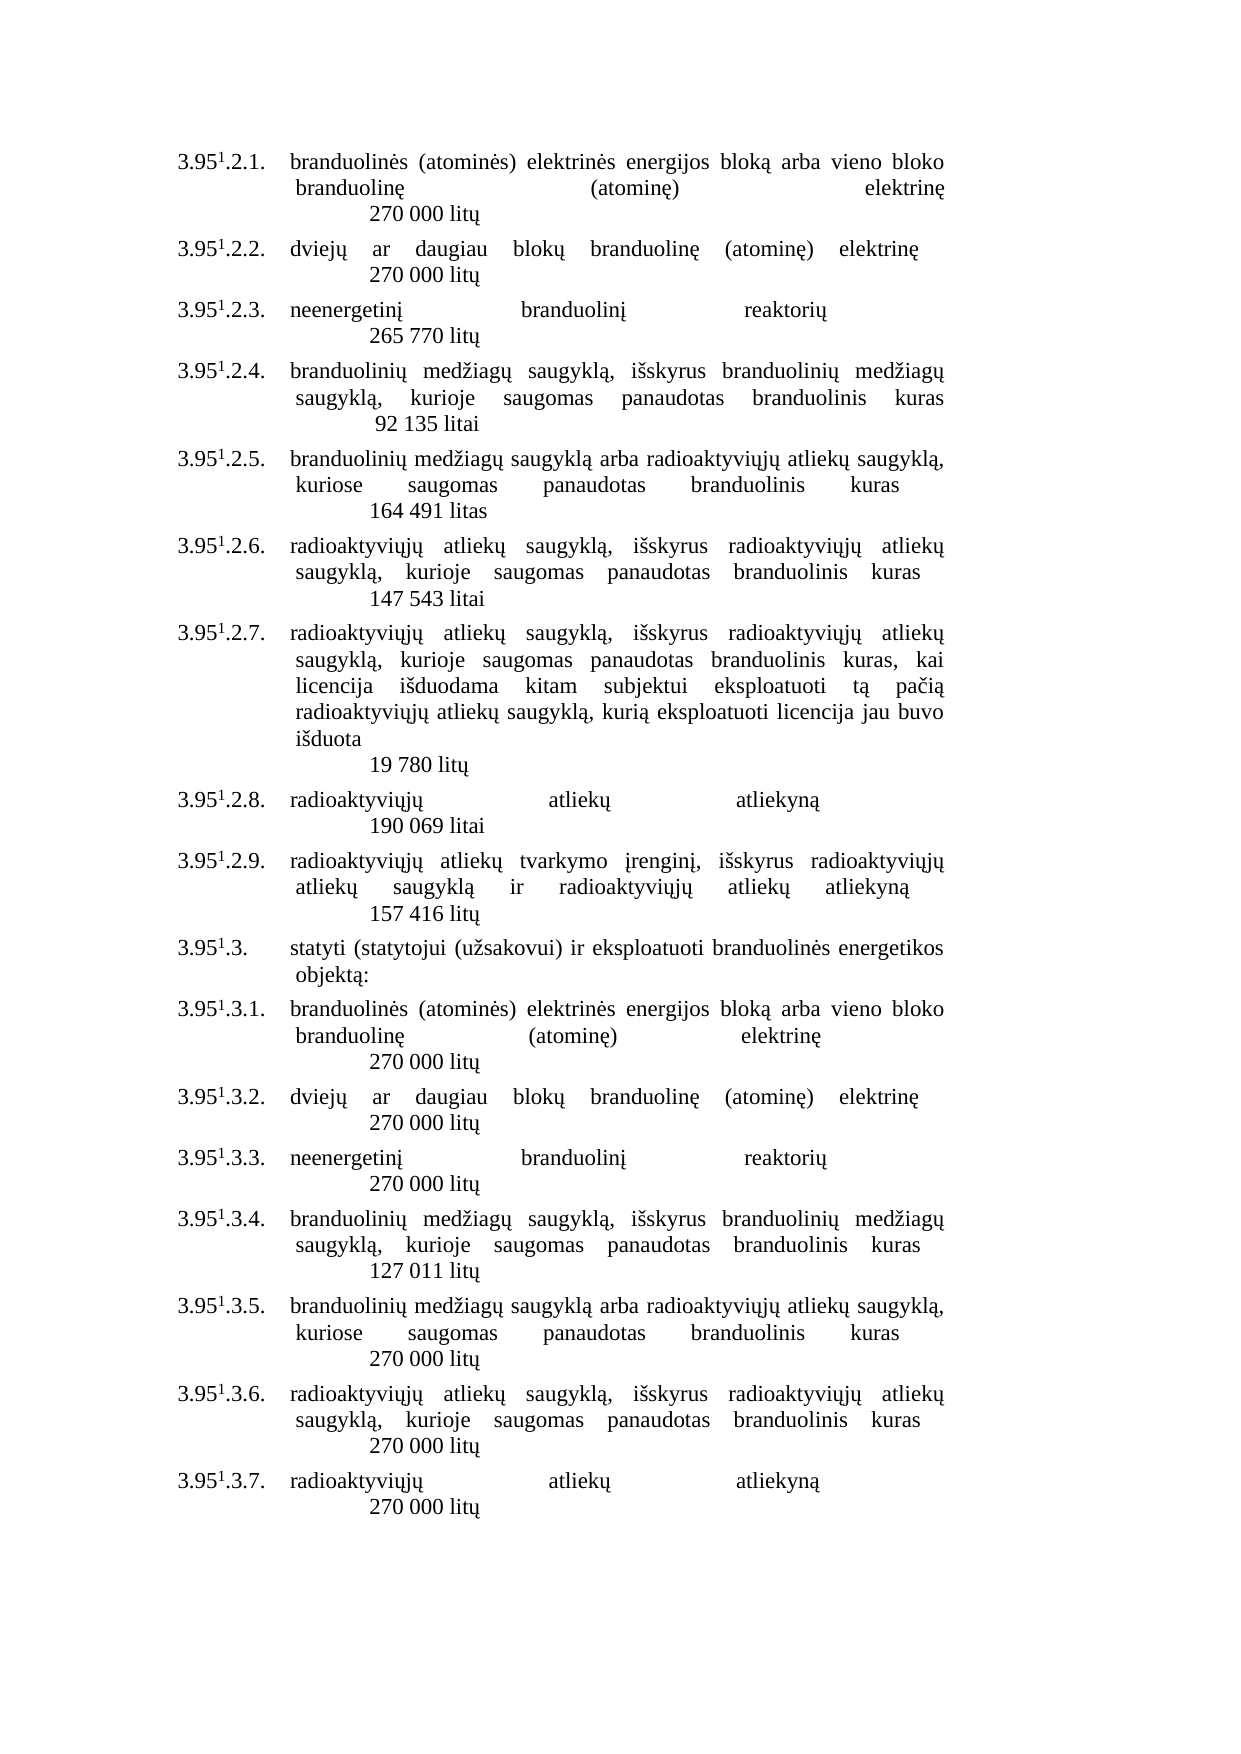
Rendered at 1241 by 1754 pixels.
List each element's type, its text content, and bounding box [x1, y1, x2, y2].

text 3.951.3.4. branduolinių medžiagų saugyklą, išskyrus branduolinių medžiagų saugyklą, kurioje saugomas panaudotas branduolinis kuras 127 011 litų [177, 1205, 945, 1284]
text 3.951.2.8. radioaktyviųjų atliekų atliekyną 190 069 litai [177, 786, 945, 838]
text 3.951.3.6. radioaktyviųjų atliekų saugyklą, išskyrus radioaktyviųjų atliekų saugyklą, kurioje saugomas panaudotas branduolinis kuras 270 000 litų [177, 1379, 945, 1459]
text 3.951.3.1. branduolinės (atominės) elektrinės energijos bloką arba vieno bloko branduolinę (atominę) elektrinę 270 000 litų [177, 995, 945, 1074]
text 3.951.2.3. neenergetinį branduolinį reaktorių 265 770 litų [177, 296, 945, 349]
text 3.951.2.4. branduolinių medžiagų saugyklą, išskyrus branduolinių medžiagų saugyklą, kurioje saugomas panaudotas branduolinis kuras 92 135 litai [177, 357, 945, 436]
text 3.951.3. statyti (statytojui (užsakovui) ir eksploatuoti branduolinės energetikos objektą: [177, 934, 945, 987]
text 3.951.2.6. radioaktyviųjų atliekų saugyklą, išskyrus radioaktyviųjų atliekų saugyklą, kurioje saugomas panaudotas branduolinis kuras 147 543 litai [177, 532, 945, 611]
text 3.951.2.1. branduolinės (atominės) elektrinės energijos bloką arba vieno bloko branduolinę (atominę) elektrinę 270 000 litų [177, 148, 945, 227]
text 3.951.3.2. dviejų ar daugiau blokų branduolinę (atominę) elektrinę 270 000 litų [177, 1083, 945, 1135]
text 3.951.3.3. neenergetinį branduolinį reaktorių 270 000 litų [177, 1144, 945, 1196]
text 3.951.3.7. radioaktyviųjų atliekų atliekyną 270 000 litų [177, 1467, 945, 1520]
text 3.951.2.2. dviejų ar daugiau blokų branduolinę (atominę) elektrinę 270 000 litų [177, 235, 945, 288]
text 3.951.3.5. branduolinių medžiagų saugyklą arba radioaktyviųjų atliekų saugyklą, kuriose saugomas panaudotas branduolinis kuras 270 000 litų [177, 1292, 945, 1371]
text 3.951.2.9. radioaktyviųjų atliekų tvarkymo įrenginį, išskyrus radioaktyviųjų atliekų saugyklą ir radioaktyviųjų atliekų atliekyną 157 416 litų [177, 847, 945, 926]
text 3.951.2.5. branduolinių medžiagų saugyklą arba radioaktyviųjų atliekų saugyklą, kuriose saugomas panaudotas branduolinis kuras 164 491 litas [177, 444, 945, 524]
text 3.951.2.7. radioaktyviųjų atliekų saugyklą, išskyrus radioaktyviųjų atliekų saugyklą, kurioje saugomas panaudotas branduolinis kuras, kai licencija išduodama kitam subjektui eksploatuoti tą pačią radioaktyviųjų atliekų saugyklą, kurią eksploatuoti licencija jau buvo išduota 19 780 litų [177, 619, 945, 777]
